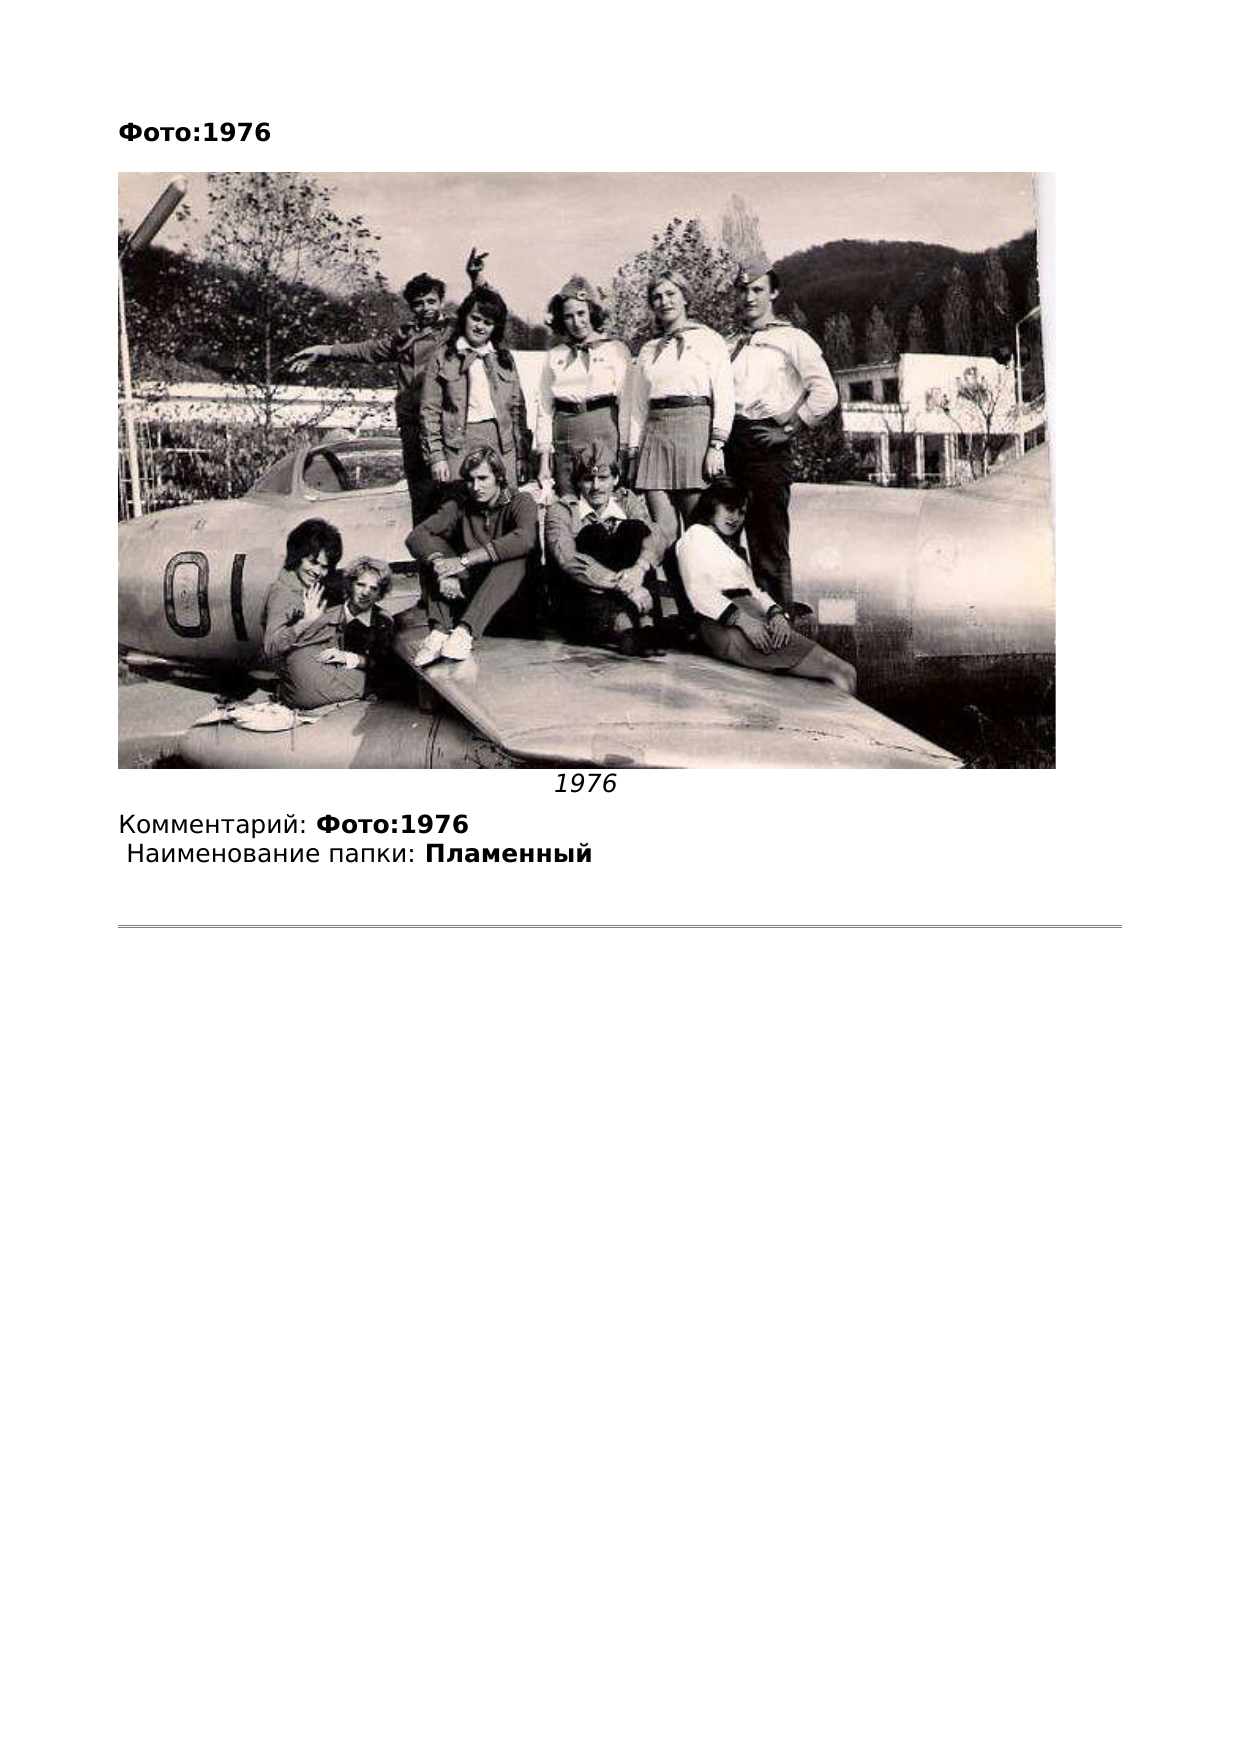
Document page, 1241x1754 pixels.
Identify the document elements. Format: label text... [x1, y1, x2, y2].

text Комментарий: Фото:1976 Наименование папки: Пламенный [118, 811, 1122, 898]
text 1976 [118, 769, 1056, 798]
subtitle Фото:1976 [118, 118, 1122, 147]
picture [118, 172, 1056, 769]
